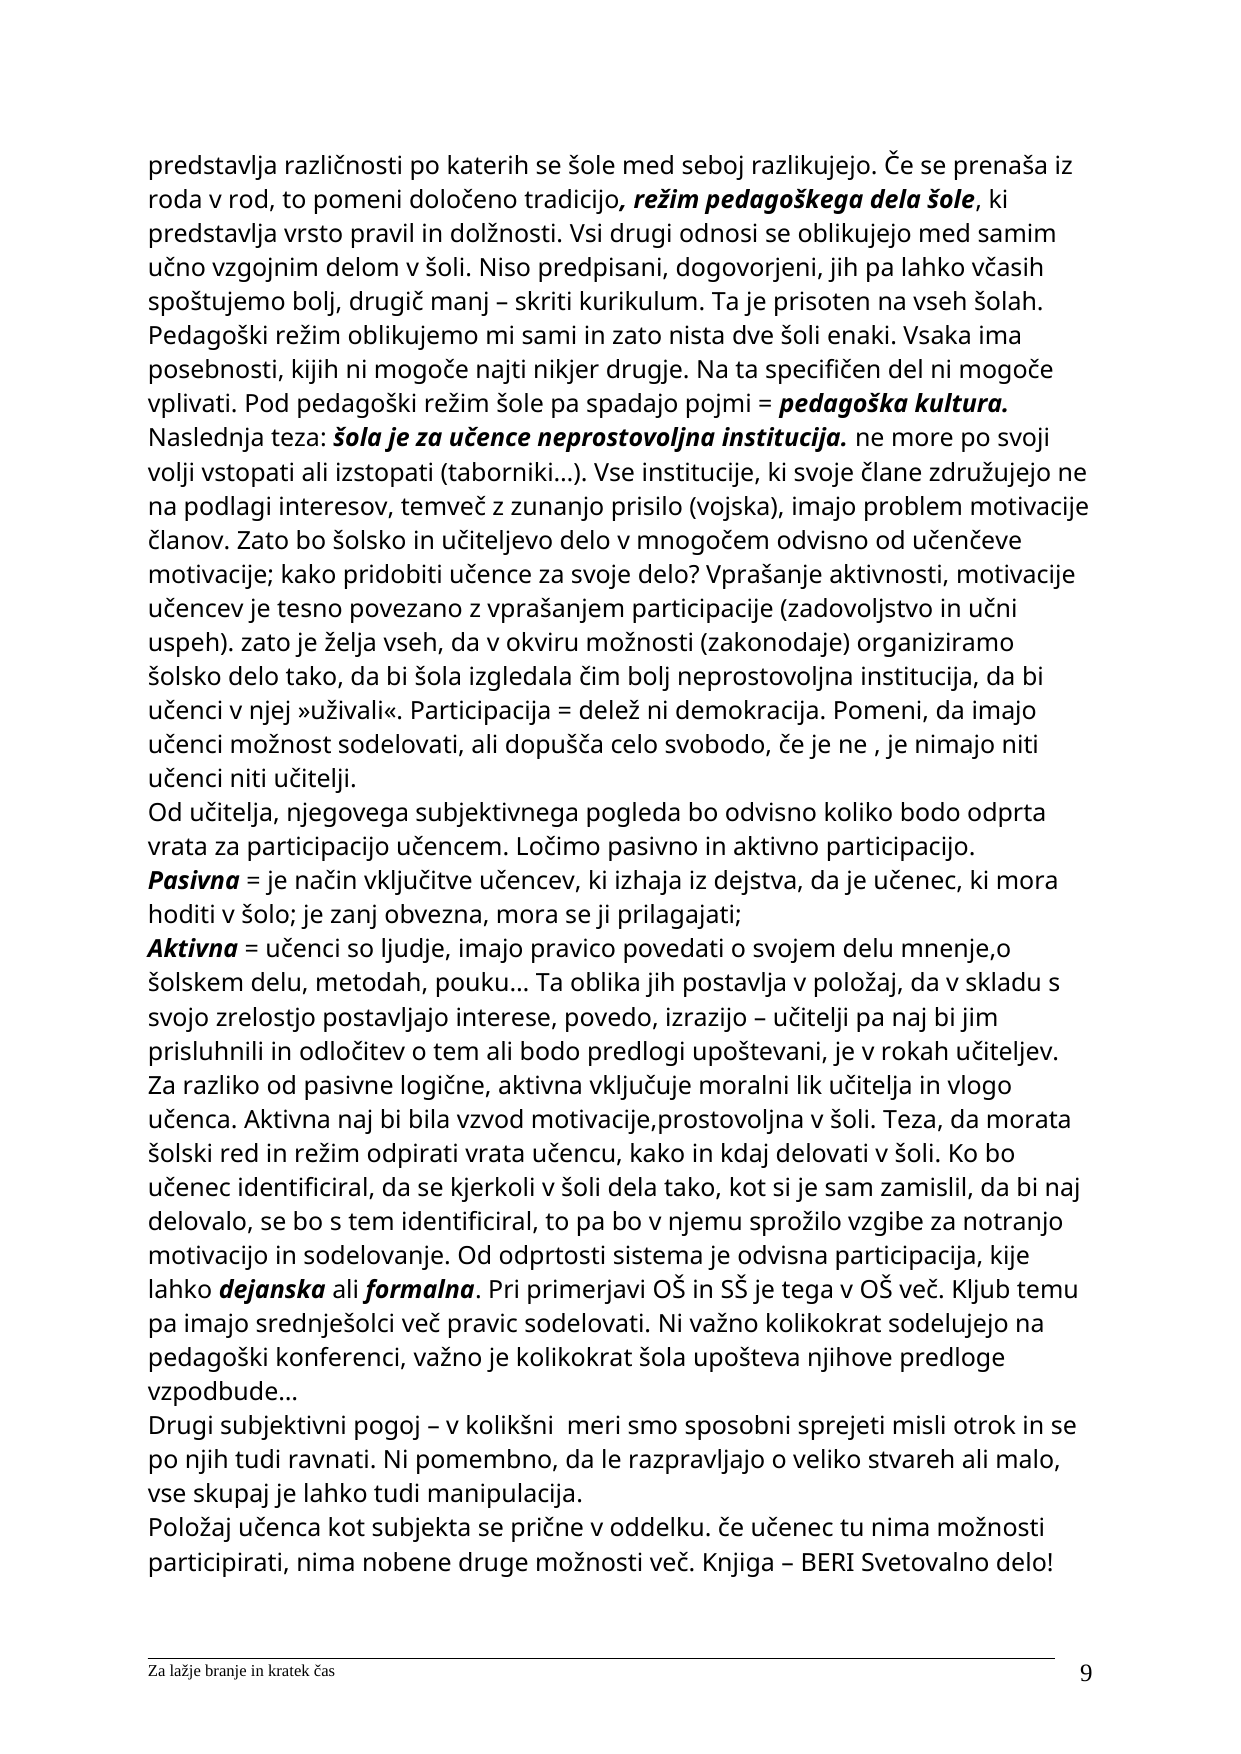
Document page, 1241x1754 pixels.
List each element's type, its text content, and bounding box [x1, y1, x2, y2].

text Aktivna = učenci so ljudje, imajo pravico povedati o svojem delu mnenje,o šolskem delu, metodah, pouku… Ta oblika jih postavlja v položaj, da v skladu s svojo zrelostjo postavljajo interese, povedo, izrazijo – učitelji pa naj bi jim prisluhnili in odločitev o tem ali bodo predlogi upoštevani, je v rokah učiteljev. Za razliko od pasivne logične, aktivna vključuje moralni lik učitelja in vlogo učenca. Aktivna naj bi bila vzvod motivacije,prostovoljna v šoli. Teza, da morata šolski red in režim odpirati vrata učencu, kako in kdaj delovati v šoli. Ko bo učenec identificiral, da se kjerkoli v šoli dela tako, kot si je sam zamislil, da bi naj delovalo, se bo s tem identificiral, to pa bo v njemu sprožilo vzgibe za notranjo motivacijo in sodelovanje. Od odprtosti sistema je odvisna participacija, kije lahko dejanska ali formalna. Pri primerjavi OŠ in SŠ je tega v OŠ več. Kljub temu pa imajo srednješolci več pravic sodelovati. Ni važno kolikokrat sodelujejo na pedagoški konferenci, važno je kolikokrat šola upošteva njihove predloge vzpodbude… [148, 931, 1093, 1408]
text predstavlja različnosti po katerih se šole med seboj razlikujejo. Če se prenaša iz roda v rod, to pomeni določeno tradicijo, režim pedagoškega dela šole, ki predstavlja vrsto pravil in dolžnosti. Vsi drugi odnosi se oblikujejo med samim učno vzgojnim delom v šoli. Niso predpisani, dogovorjeni, jih pa lahko včasih spoštujemo bolj, drugič manj – skriti kurikulum. Ta je prisoten na vseh šolah. Pedagoški režim oblikujemo mi sami in zato nista dve šoli enaki. Vsaka ima posebnosti, kijih ni mogoče najti nikjer drugje. Na ta specifičen del ni mogoče vplivati. Pod pedagoški režim šole pa spadajo pojmi = pedagoška kultura. Naslednja teza: šola je za učence neprostovoljna institucija. ne more po svoji volji vstopati ali izstopati (taborniki…). Vse institucije, ki svoje člane združujejo ne na podlagi interesov, temveč z zunanjo prisilo (vojska), imajo problem motivacije članov. Zato bo šolsko in učiteljevo delo v mnogočem odvisno od učenčeve motivacije; kako pridobiti učence za svoje delo? Vprašanje aktivnosti, motivacije učencev je tesno povezano z vprašanjem participacije (zadovoljstvo in učni uspeh). zato je želja vseh, da v okviru možnosti (zakonodaje) organiziramo šolsko delo tako, da bi šola izgledala čim bolj neprostovoljna institucija, da bi učenci v njej »uživali«. Participacija = delež ni demokracija. Pomeni, da imajo učenci možnost sodelovati, ali dopušča celo svobodo, če je ne , je nimajo niti učenci niti učitelji. [148, 148, 1093, 795]
text Drugi subjektivni pogoj – v kolikšni meri smo sposobni sprejeti misli otrok in se po njih tudi ravnati. Ni pomembno, da le razpravljajo o veliko stvareh ali malo, vse skupaj je lahko tudi manipulacija. [148, 1408, 1093, 1510]
text Pasivna = je način vključitve učencev, ki izhaja iz dejstva, da je učenec, ki mora hoditi v šolo; je zanj obvezna, mora se ji prilagajati; [148, 863, 1093, 931]
text Položaj učenca kot subjekta se prične v oddelku. če učenec tu nima možnosti participirati, nima nobene druge možnosti več. Knjiga – BERI Svetovalno delo! [148, 1510, 1093, 1578]
text Od učitelja, njegovega subjektivnega pogleda bo odvisno koliko bodo odprta vrata za participacijo učencem. Ločimo pasivno in aktivno participacijo. [148, 795, 1093, 863]
